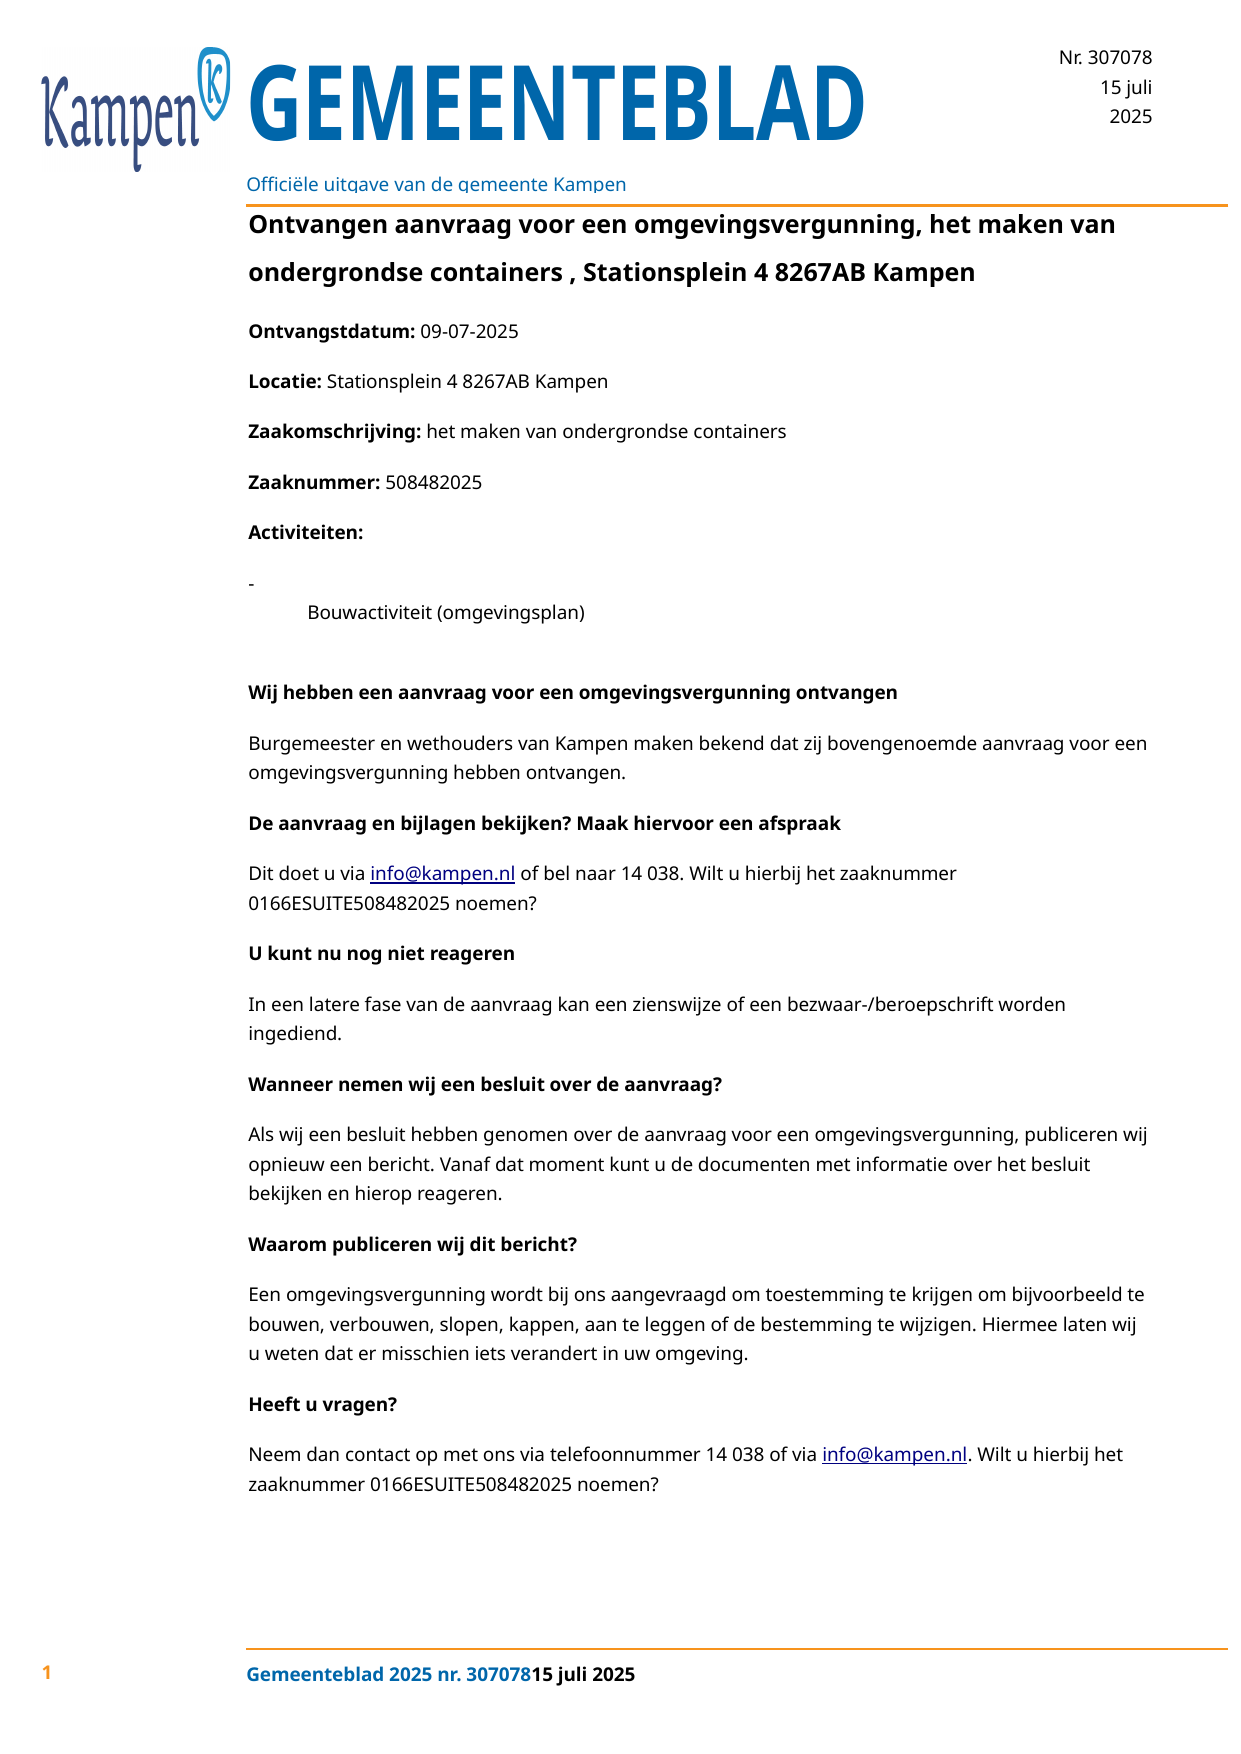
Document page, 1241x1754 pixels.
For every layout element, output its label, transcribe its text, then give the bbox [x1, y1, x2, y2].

text Ontvangen aanvraag voor een omgevingsvergunning, het maken van ondergrondse containers , Stationsplein 4 8267AB Kampen [248, 207, 1152, 288]
text Als wij een besluit hebben genomen over de aanvraag voor een omgevingsvergunning, publiceren wij opnieuw een bericht. Vanaf dat moment kunt u de documenten met informatie over het besluit bekijken en hierop reageren. [248, 1121, 1152, 1206]
text Dit doet u via info@kampen.nl of bel naar 14 038. Wilt u hierbij het zaaknummer 0166ESUITE508482025 noemen? [248, 860, 1152, 916]
text Heeft u vragen? [248, 1391, 1152, 1417]
text Neem dan contact op met ons via telefoonnummer 14 038 of via info@kampen.nl. Wilt u hierbij het zaaknummer 0166ESUITE508482025 noemen? [248, 1441, 1152, 1497]
text Wij hebben een aanvraag voor een omgevingsvergunning ontvangen [248, 679, 1152, 705]
text Ontvangstdatum: 09-07-2025 [248, 318, 1152, 344]
text U kunt nu nog niet reageren [248, 940, 1152, 966]
picture [41, 47, 231, 172]
text Activiteiten: [248, 519, 1152, 545]
text De aanvraag en bijlagen bekijken? Maak hiervoor een afspraak [248, 810, 1152, 836]
text Een omgevingsvergunning wordt bij ons aangevraagd om toestemming te krijgen om bijvoorbeeld te bouwen, verbouwen, slopen, kappen, aan te leggen of de bestemming te wijzigen. Hiermee laten wij u weten dat er misschien iets verandert in uw omgeving. [248, 1281, 1152, 1366]
text Zaaknummer: 508482025 [248, 469, 1152, 495]
text Zaakomschrijving: het maken van ondergrondse containers [248, 419, 1152, 444]
text Burgemeester en wethouders van Kampen maken bekend dat zij bovengenoemde aanvraag voor een omgevingsvergunning hebben ontvangen. [248, 730, 1152, 785]
text Waarom publiceren wij dit bericht? [248, 1231, 1152, 1257]
text In een latere fase van de aanvraag kan een zienswijze of een bezwaar-/beroepschrift worden ingediend. [248, 991, 1152, 1046]
text Wanneer nemen wij een besluit over de aanvraag? [248, 1071, 1152, 1097]
list Bouwactiviteit (omgevingsplan) [248, 599, 1152, 625]
text Locatie: Stationsplein 4 8267AB Kampen [248, 368, 1152, 394]
